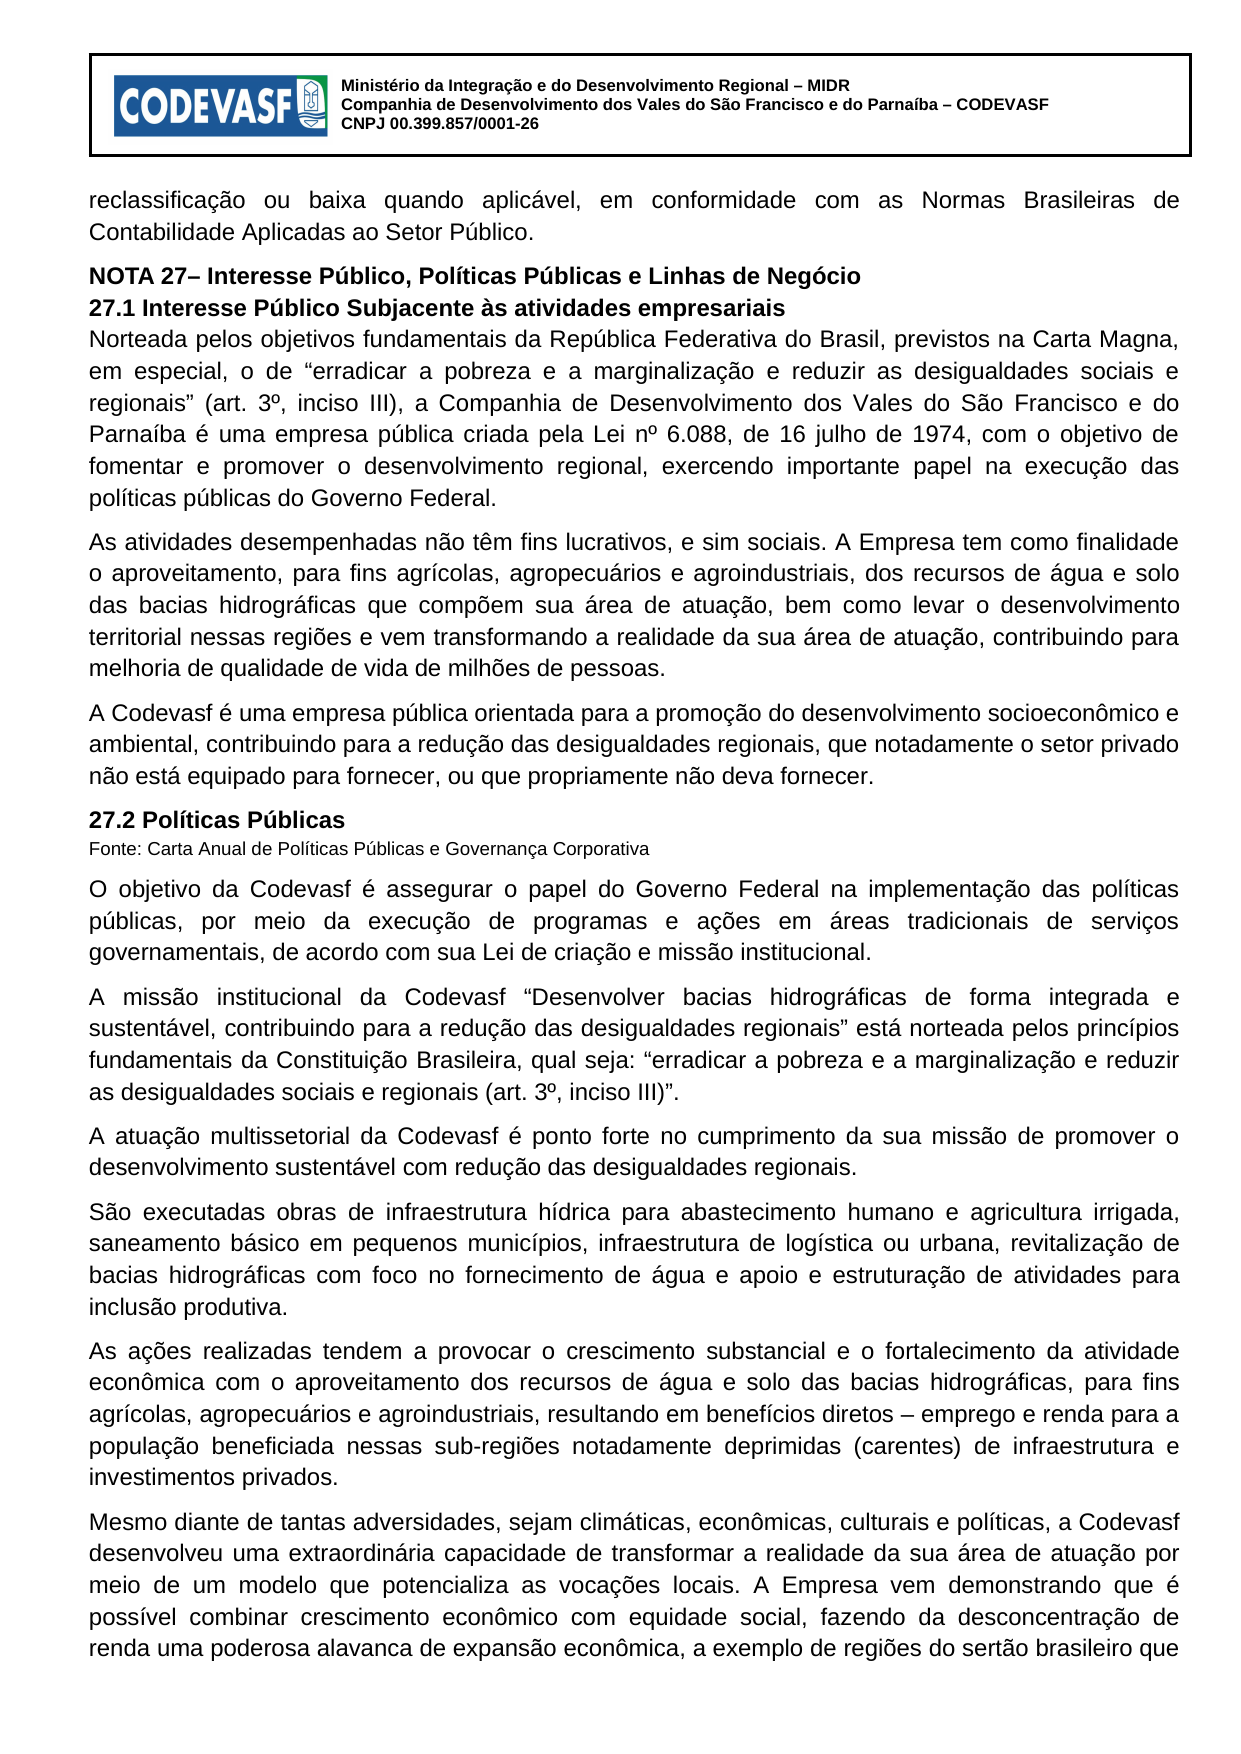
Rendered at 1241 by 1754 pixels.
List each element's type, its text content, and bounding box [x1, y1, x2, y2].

text 27.1 Interesse Público Subjacente às atividades empresariais [89, 293, 1181, 321]
text A missão institucional da Codevasf “Desenvolver bacias hidrográficas de forma integrada e sustentável, contribuindo para a redução das desigualdades regionais” está norteada pelos princípios fundamentais da Constituição Brasileira, qual seja: “erradicar a pobreza e a marginalização e reduzir as desigualdades sociais e regionais (art. 3º, inciso III)”. [89, 982, 1181, 1105]
text Norteada pelos objetivos fundamentais da República Federativa do Brasil, previstos na Carta Magna, em especial, o de “erradicar a pobreza e a marginalização e reduzir as desigualdades sociais e regionais” (art. 3º, inciso III), a Companhia de Desenvolvimento dos Vales do São Francisco e do Parnaíba é uma empresa pública criada pela Lei nº 6.088, de 16 julho de 1974, com o objetivo de fomentar e promover o desenvolvimento regional, exercendo importante papel na execução das políticas públicas do Governo Federal. [89, 325, 1181, 511]
text As ações realizadas tendem a provocar o crescimento substancial e o fortalecimento da atividade econômica com o aproveitamento dos recursos de água e solo das bacias hidrográficas, para fins agrícolas, agropecuários e agroindustriais, resultando em benefícios diretos – emprego e renda para a população beneficiada nessas sub-regiões notadamente deprimidas (carentes) de infraestrutura e investimentos privados. [89, 1337, 1181, 1491]
text 27.2 Políticas Públicas [89, 806, 1181, 834]
text Mesmo diante de tantas adversidades, sejam climáticas, econômicas, culturais e políticas, a Codevasf desenvolveu uma extraordinária capacidade de transformar a realidade da sua área de atuação por meio de um modelo que potencializa as vocações locais. A Empresa vem demonstrando que é possível combinar crescimento econômico com equidade social, fazendo da desconcentração de renda uma poderosa alavanca de expansão econômica, a exemplo de regiões do sertão brasileiro que [89, 1507, 1181, 1662]
picture [108, 69, 334, 145]
text São executadas obras de infraestrutura hídrica para abastecimento humano e agricultura irrigada, saneamento básico em pequenos municípios, infraestrutura de logística ou urbana, revitalização de bacias hidrográficas com foco no fornecimento de água e apoio e estruturação de atividades para inclusão produtiva. [89, 1197, 1181, 1320]
text reclassificação ou baixa quando aplicável, em conformidade com as Normas Brasileiras de Contabilidade Aplicadas ao Setor Público. [89, 186, 1181, 245]
text O objetivo da Codevasf é assegurar o papel do Governo Federal na implementação das políticas públicas, por meio da execução de programas e ações em áreas tradicionais de serviços governamentais, de acordo com sua Lei de criação e missão institucional. [89, 875, 1181, 966]
text Fonte: Carta Anual de Políticas Públicas e Governança Corporativa [89, 838, 1181, 859]
text A atuação multissetorial da Codevasf é ponto forte no cumprimento da sua missão de promover o desenvolvimento sustentável com redução das desigualdades regionais. [89, 1122, 1181, 1181]
subtitle NOTA 27– Interesse Público, Políticas Públicas e Linhas de Negócio [89, 262, 1181, 289]
text A Codevasf é uma empresa pública orientada para a promoção do desenvolvimento socioeconômico e ambiental, contribuindo para a redução das desigualdades regionais, que notadamente o setor privado não está equipado para fornecer, ou que propriamente não deva fornecer. [89, 698, 1181, 789]
text As atividades desempenhadas não têm fins lucrativos, e sim sociais. A Empresa tem como finalidade o aproveitamento, para fins agrícolas, agropecuários e agroindustriais, dos recursos de água e solo das bacias hidrográficas que compõem sua área de atuação, bem como levar o desenvolvimento territorial nessas regiões e vem transformando a realidade da sua área de atuação, contribuindo para melhoria de qualidade de vida de milhões de pessoas. [89, 528, 1181, 682]
